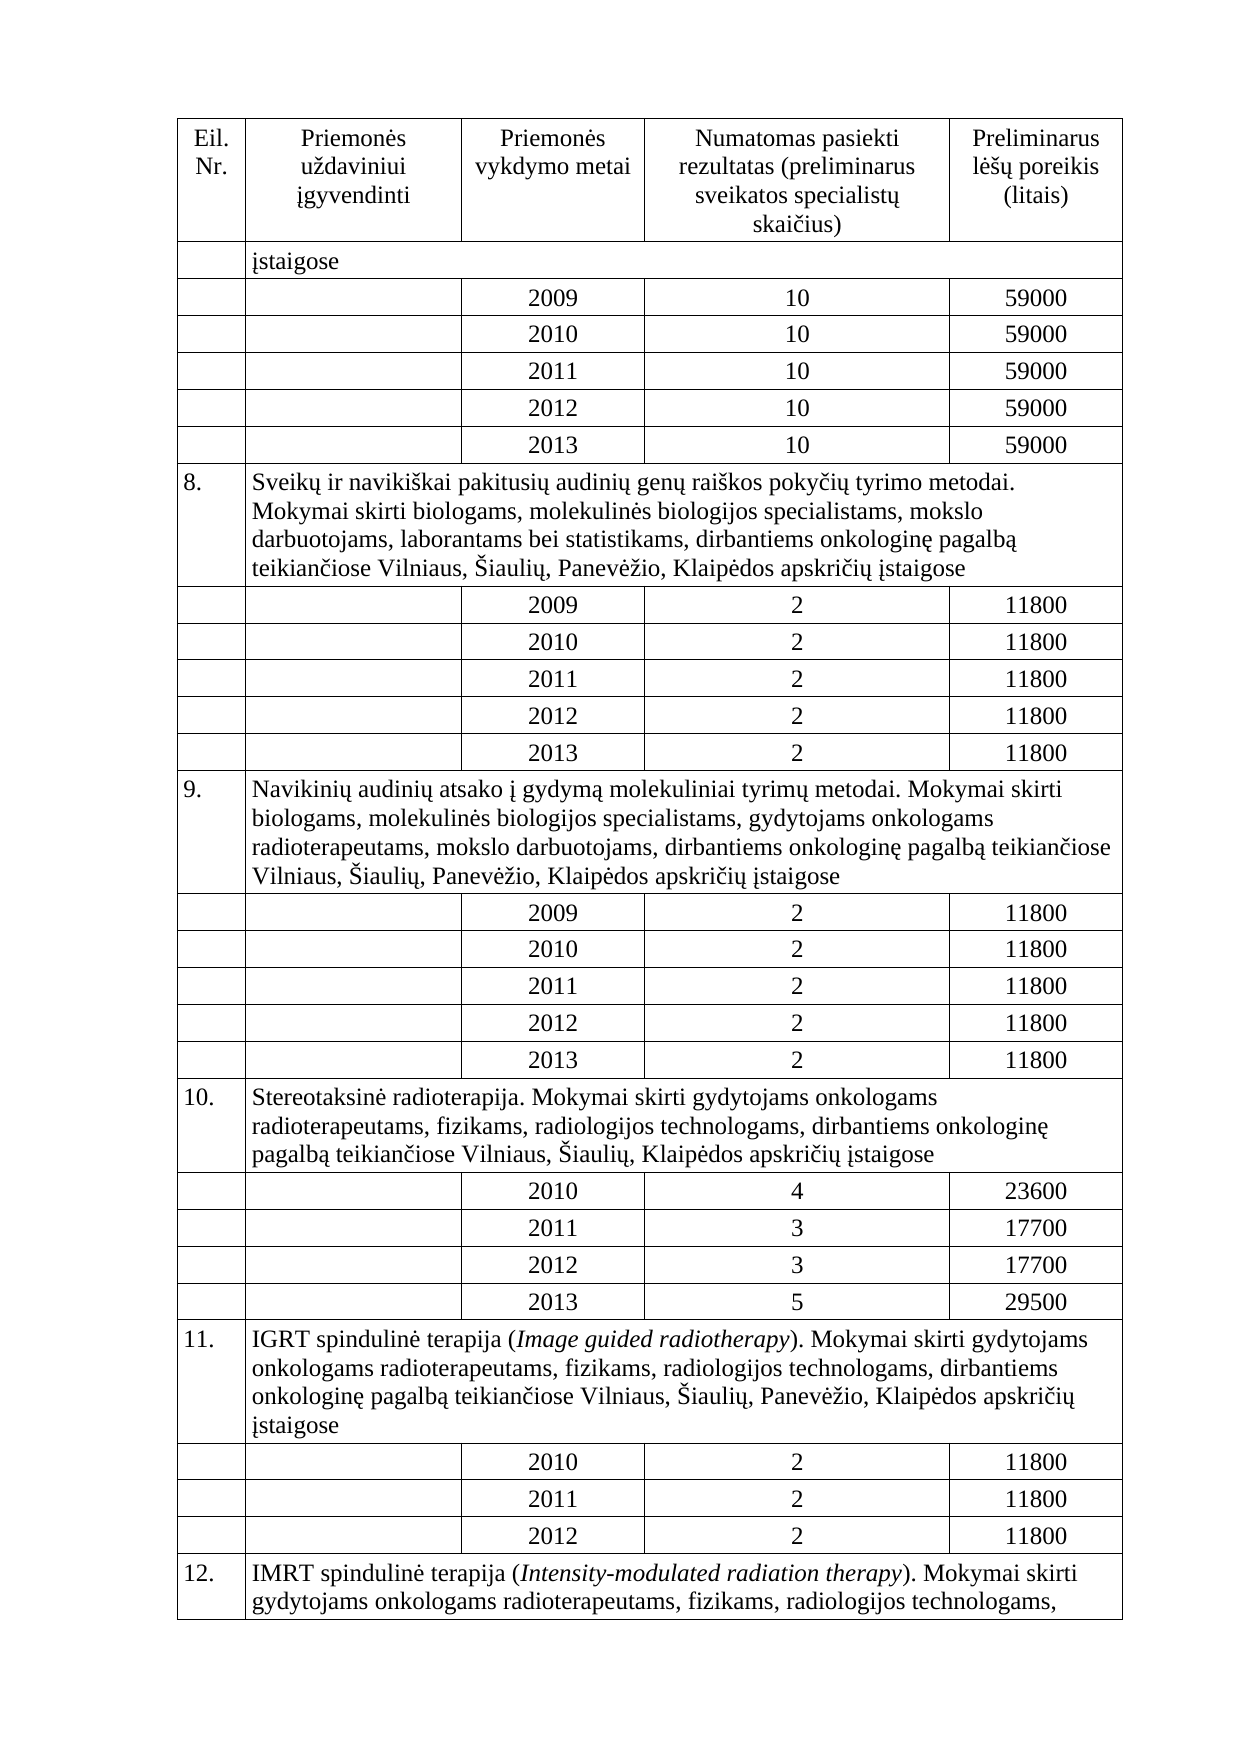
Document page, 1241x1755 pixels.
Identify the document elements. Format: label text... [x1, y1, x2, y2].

table_cell 2010 [462, 1173, 644, 1209]
table_cell 29500 [950, 1284, 1122, 1319]
table_cell 11800 [950, 1042, 1122, 1077]
table_cell [178, 1480, 245, 1516]
table_cell [178, 894, 245, 930]
table_cell [246, 1042, 461, 1077]
table_cell [246, 894, 461, 930]
table_cell [246, 587, 461, 622]
table_cell 2012 [462, 1247, 644, 1282]
table_cell įstaigose [246, 242, 1122, 278]
table_cell 59000 [950, 390, 1122, 426]
table_cell 17700 [950, 1247, 1122, 1282]
table_cell 23600 [950, 1173, 1122, 1209]
table_cell 10. [178, 1079, 245, 1172]
table_cell 11800 [950, 894, 1122, 930]
table_cell 17700 [950, 1210, 1122, 1246]
table_cell [178, 1173, 245, 1209]
table_cell [178, 734, 245, 770]
table_cell IMRT spindulinė terapija (Intensity-modulated radiation therapy). Mokymai skirti gydytojams onkologams radioterapeutams, fizikams, radiologijos technologams, [246, 1554, 1122, 1619]
table_cell 4 [645, 1173, 949, 1209]
table_cell [246, 316, 461, 352]
table_cell 11. [178, 1320, 245, 1442]
table_cell [178, 1517, 245, 1553]
table_cell [178, 353, 245, 389]
table_cell [178, 390, 245, 426]
table_header Priemonės vykdymo metai [462, 119, 644, 241]
table_cell 2013 [462, 427, 644, 462]
table_cell 11800 [950, 1480, 1122, 1516]
table_cell 2011 [462, 660, 644, 696]
table_cell [246, 1480, 461, 1516]
table_cell 2013 [462, 1042, 644, 1077]
table_cell 2011 [462, 1480, 644, 1516]
table_cell 59000 [950, 427, 1122, 462]
table_cell Stereotaksinė radioterapija. Mokymai skirti gydytojams onkologams radioterapeutams, fizikams, radiologijos technologams, dirbantiems onkologinę pagalbą teikiančiose Vilniaus, Šiaulių, Klaipėdos apskričių įstaigose [246, 1079, 1122, 1172]
table_cell 2012 [462, 390, 644, 426]
table_cell [246, 353, 461, 389]
table_header Numatomas pasiekti rezultatas (preliminarus sveikatos specialistų skaičius) [645, 119, 949, 241]
table_header Priemonės uždaviniui įgyvendinti [246, 119, 461, 241]
table_cell [246, 734, 461, 770]
table_cell Sveikų ir navikiškai pakitusių audinių genų raiškos pokyčių tyrimo metodai. Mokymai skirti biologams, molekulinės biologijos specialistams, mokslo darbuotojams, laborantams bei statistikams, dirbantiems onkologinę pagalbą teikiančiose Vilniaus, Šiaulių, Panevėžio, Klaipėdos apskričių įstaigose [246, 464, 1122, 586]
table_cell 3 [645, 1247, 949, 1282]
table_cell 59000 [950, 279, 1122, 315]
table_cell [246, 1517, 461, 1553]
table_cell [178, 427, 245, 462]
table_cell 11800 [950, 734, 1122, 770]
table_cell 11800 [950, 1517, 1122, 1553]
table_cell 2 [645, 1444, 949, 1479]
table_cell [178, 1042, 245, 1077]
table_cell [178, 624, 245, 659]
table_cell 11800 [950, 660, 1122, 696]
table_cell [178, 1444, 245, 1479]
table_cell 11800 [950, 968, 1122, 1004]
table_cell 2 [645, 931, 949, 967]
table_cell [178, 587, 245, 622]
table_cell 59000 [950, 353, 1122, 389]
table_cell 2010 [462, 624, 644, 659]
table_cell [178, 931, 245, 967]
table_cell 10 [645, 316, 949, 352]
table_cell IGRT spindulinė terapija (Image guided radiotherapy). Mokymai skirti gydytojams onkologams radioterapeutams, fizikams, radiologijos technologams, dirbantiems onkologinę pagalbą teikiančiose Vilniaus, Šiaulių, Panevėžio, Klaipėdos apskričių įstaigose [246, 1320, 1122, 1442]
table_cell 2010 [462, 1444, 644, 1479]
table_cell 2 [645, 660, 949, 696]
table_cell 2012 [462, 1005, 644, 1041]
table_cell 11800 [950, 624, 1122, 659]
table_cell Navikinių audinių atsako į gydymą molekuliniai tyrimų metodai. Mokymai skirti biologams, molekulinės biologijos specialistams, gydytojams onkologams radioterapeutams, mokslo darbuotojams, dirbantiems onkologinę pagalbą teikiančiose Vilniaus, Šiaulių, Panevėžio, Klaipėdos apskričių įstaigose [246, 771, 1122, 893]
table_cell [246, 1005, 461, 1041]
table_cell 10 [645, 427, 949, 462]
table_cell 12. [178, 1554, 245, 1619]
table_cell 2009 [462, 279, 644, 315]
table_cell [178, 279, 245, 315]
table_cell 2 [645, 734, 949, 770]
table_cell 2 [645, 1042, 949, 1077]
table_cell 2 [645, 1480, 949, 1516]
table_cell [246, 697, 461, 733]
table_cell [246, 931, 461, 967]
table_cell [178, 316, 245, 352]
table_cell 10 [645, 353, 949, 389]
table_cell 2 [645, 894, 949, 930]
table_cell 2 [645, 1005, 949, 1041]
table_cell 11800 [950, 1005, 1122, 1041]
table_cell [246, 1173, 461, 1209]
table_cell [178, 1284, 245, 1319]
table_cell [246, 1210, 461, 1246]
table_cell 59000 [950, 316, 1122, 352]
table_cell [246, 968, 461, 1004]
table_cell [178, 242, 245, 278]
table_cell [246, 1284, 461, 1319]
table_cell 2009 [462, 894, 644, 930]
table_cell 10 [645, 279, 949, 315]
table_cell 2012 [462, 1517, 644, 1553]
table_cell 2 [645, 1517, 949, 1553]
table_cell [246, 1247, 461, 1282]
table_cell 9. [178, 771, 245, 893]
table_cell [246, 1444, 461, 1479]
table_cell 3 [645, 1210, 949, 1246]
table_cell 2011 [462, 968, 644, 1004]
table_cell 2011 [462, 353, 644, 389]
table_cell [246, 279, 461, 315]
table_cell 5 [645, 1284, 949, 1319]
table_cell 11800 [950, 1444, 1122, 1479]
table_cell 11800 [950, 697, 1122, 733]
table_cell 2009 [462, 587, 644, 622]
table_cell 2013 [462, 1284, 644, 1319]
table_header Eil. Nr. [178, 119, 245, 241]
table_cell 11800 [950, 931, 1122, 967]
table_cell 2 [645, 968, 949, 1004]
table_cell [178, 1210, 245, 1246]
table_header Preliminarus lėšų poreikis (litais) [950, 119, 1122, 241]
table_cell [178, 1247, 245, 1282]
table_cell 2012 [462, 697, 644, 733]
table_cell 10 [645, 390, 949, 426]
table_cell [246, 390, 461, 426]
table_cell [178, 660, 245, 696]
table_cell 2 [645, 587, 949, 622]
table_cell 2013 [462, 734, 644, 770]
table_cell [178, 968, 245, 1004]
table_cell 2011 [462, 1210, 644, 1246]
table_cell [246, 624, 461, 659]
table_cell 2010 [462, 931, 644, 967]
table_cell 2 [645, 624, 949, 659]
table_cell [178, 697, 245, 733]
table_cell [246, 427, 461, 462]
table_cell 8. [178, 464, 245, 586]
table_cell [246, 660, 461, 696]
table_cell 2 [645, 697, 949, 733]
table_cell [178, 1005, 245, 1041]
table_cell 11800 [950, 587, 1122, 622]
table_cell 2010 [462, 316, 644, 352]
